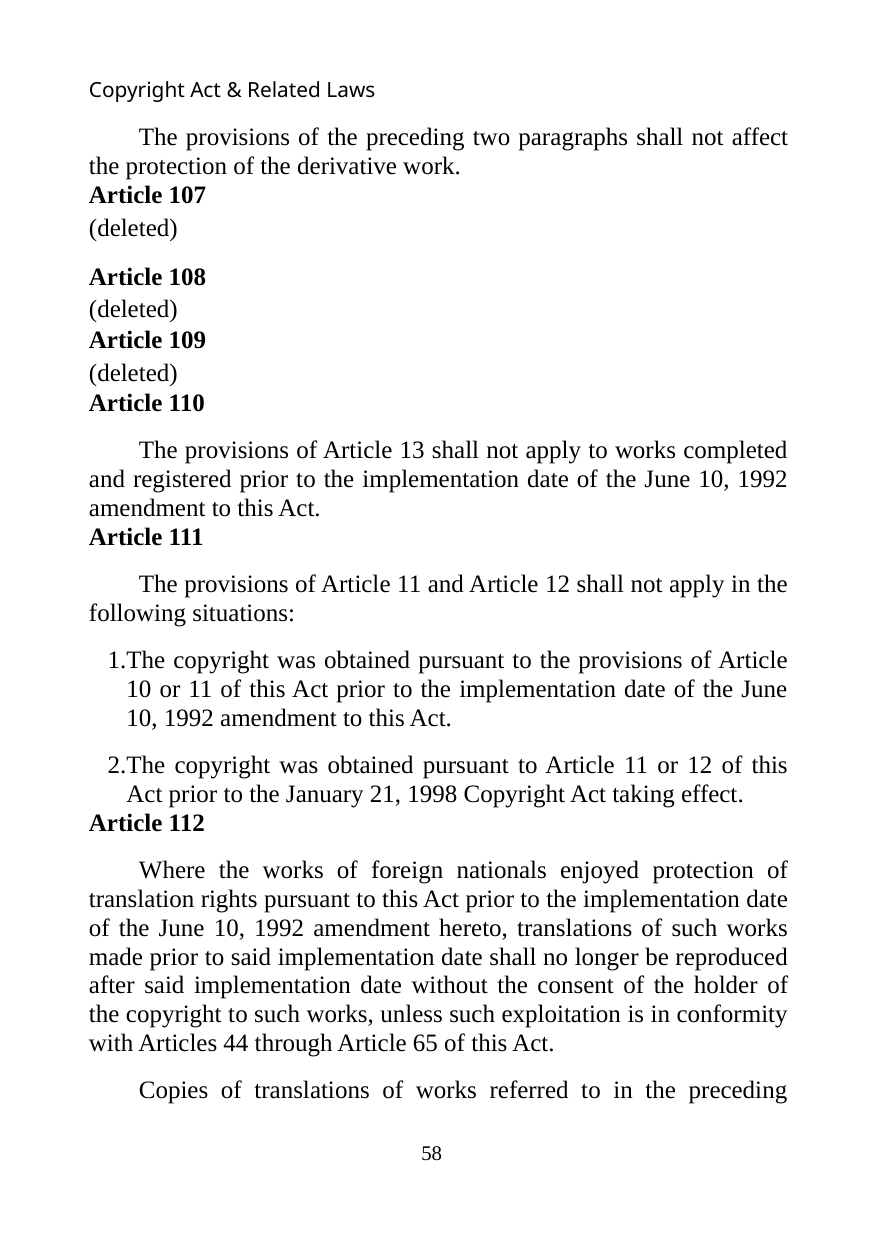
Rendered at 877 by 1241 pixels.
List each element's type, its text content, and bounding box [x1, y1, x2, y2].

text The provisions of Article 11 and Article 12 shall not apply in the following situations: [89, 569, 788, 627]
text The provisions of Article 13 shall not apply to works completed and registered prior to the implementation date of the June 10, 1992 amendment to this Act. [89, 435, 788, 522]
text Where the works of foreign nationals enjoyed protection of translation rights pursuant to this Act prior to the implementation date of the June 10, 1992 amendment hereto, translations of such works made prior to said implementation date shall no longer be reproduced after said implementation date without the consent of the holder of the copyright to such works, unless such exploitation is in conformity with Articles 44 through Article 65 of this Act. [89, 855, 788, 1057]
subtitle Article 112 [89, 808, 788, 837]
text Copies of translations of works referred to in the preceding [89, 1075, 788, 1104]
text 1.The copyright was obtained pursuant to the provisions of Article 10 or 11 of this Act prior to the implementation date of the June 10, 1992 amendment to this Act. [107, 645, 788, 732]
text (deleted) [89, 290, 788, 325]
subtitle Article 111 [89, 522, 788, 550]
text 2.The copyright was obtained pursuant to Article 11 or 12 of this Act prior to the January 21, 1998 Copyright Act taking effect. [107, 750, 788, 808]
subtitle Article 107 [89, 180, 788, 208]
subtitle Article 110 [89, 388, 788, 417]
text Article 108 [89, 262, 788, 290]
text The provisions of the preceding two paragraphs shall not affect the protection of the derivative work. [89, 122, 788, 180]
text (deleted) [89, 208, 788, 243]
subtitle Article 109 [89, 325, 788, 353]
text (deleted) [89, 353, 788, 388]
